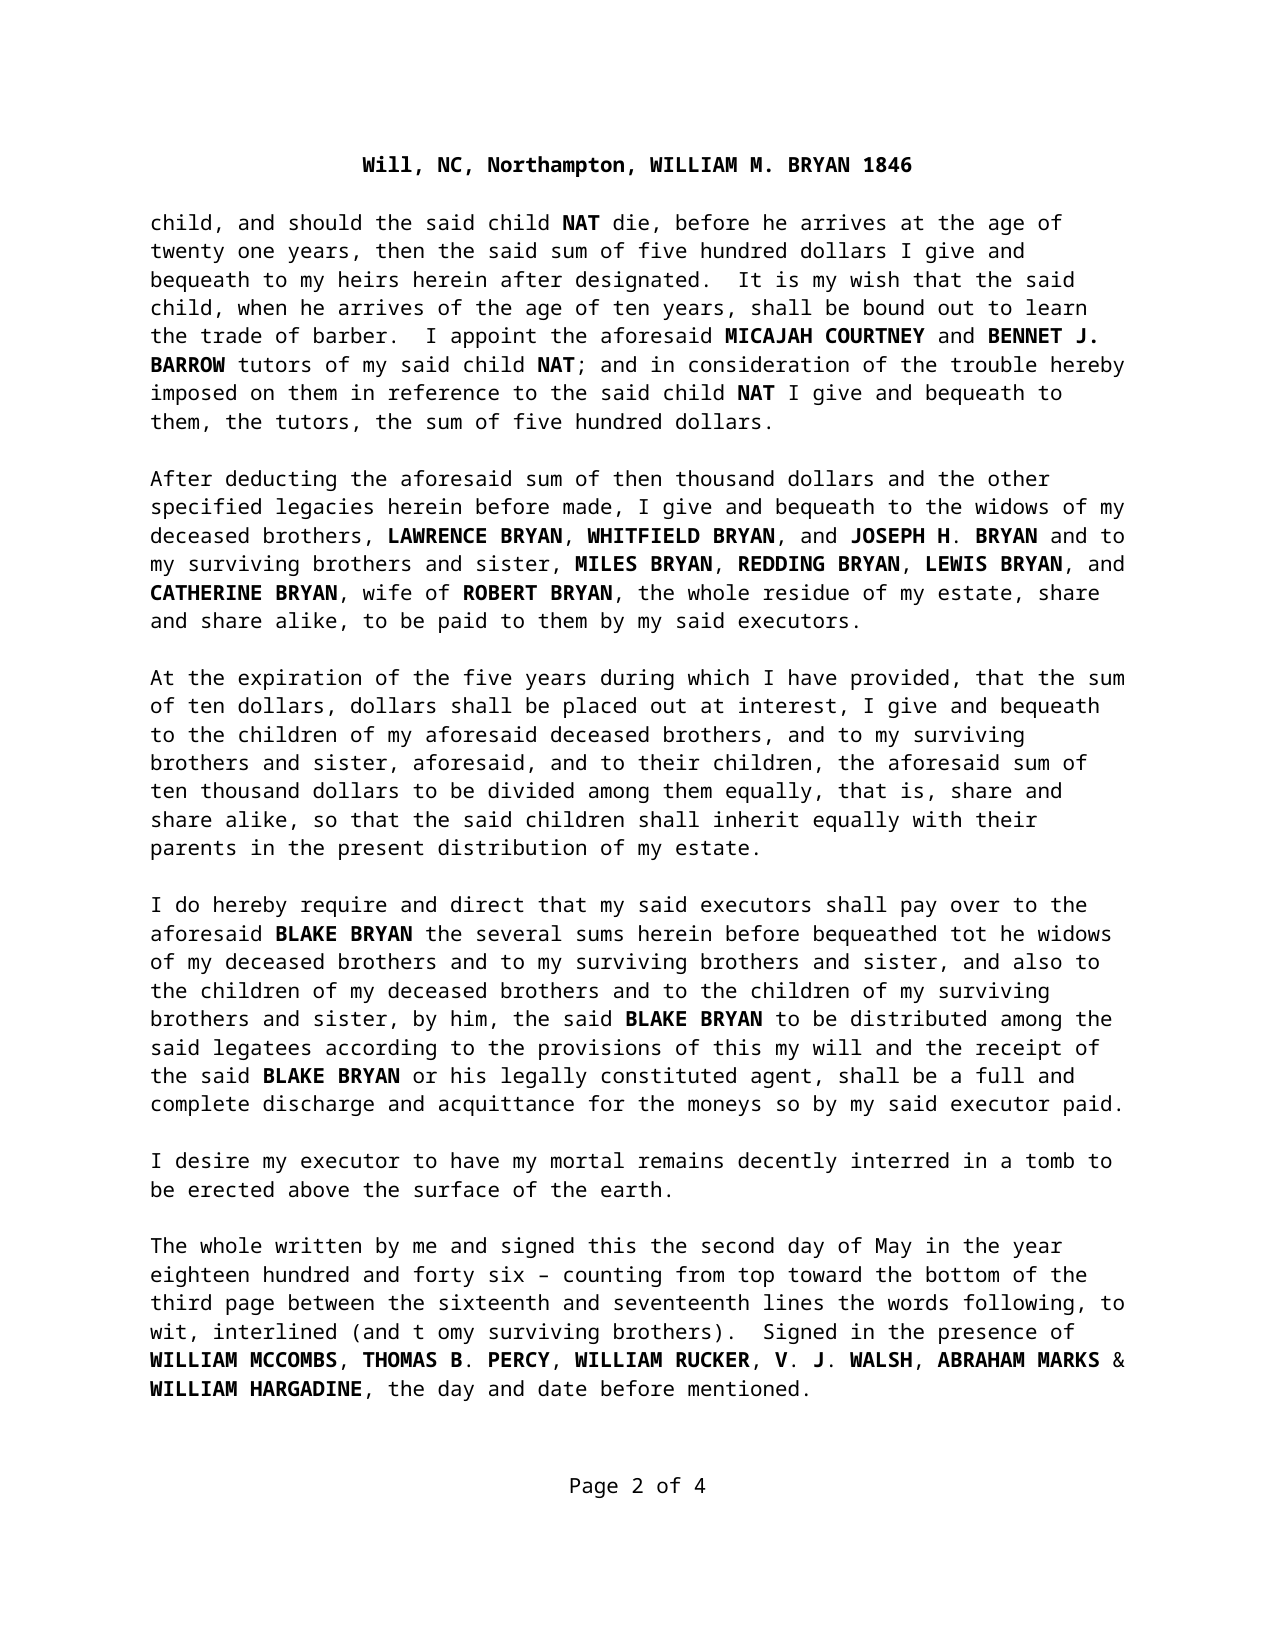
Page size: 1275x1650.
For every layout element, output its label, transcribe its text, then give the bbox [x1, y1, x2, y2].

text child, and should the said child Nat die, before he arrives at the age of twenty one years, then the said sum of five hundred dollars I give and bequeath to my heirs herein after designated. It is my wish that the said child, when he arrives of the age of ten years, shall be bound out to learn the trade of barber. I appoint the aforesaid Micajah Courtney and Bennet J. Barrow tutors of my said child Nat; and in consideration of the trouble hereby imposed on them in reference to the said child Nat I give and bequeath to them, the tutors, the sum of five hundred dollars. [150, 208, 1125, 435]
text I desire my executor to have my mortal remains decently interred in a tomb to be erected above the surface of the earth. [150, 1146, 1125, 1203]
text At the expiration of the five years during which I have provided, that the sum of ten dollars, dollars shall be placed out at interest, I give and bequeath to the children of my aforesaid deceased brothers, and to my surviving brothers and sister, aforesaid, and to their children, the aforesaid sum of ten thousand dollars to be divided among them equally, that is, share and share alike, so that the said children shall inherit equally with their parents in the present distribution of my estate. [150, 663, 1125, 862]
text The whole written by me and signed this the second day of May in the year eighteen hundred and forty six – counting from top toward the bottom of the third page between the sixteenth and seventeenth lines the words following, to wit, interlined (and t omy surviving brothers). Signed in the presence of William McCombs, Thomas B. Percy, William Rucker, V. J. Walsh, Abraham Marks & William Hargadine, the day and date before mentioned. [150, 1232, 1125, 1402]
text After deducting the aforesaid sum of then thousand dollars and the other specified legacies herein before made, I give and bequeath to the widows of my deceased brothers, Lawrence bryan, Whitfield bryan, and Joseph H. bryan and to my surviving brothers and sister, miles bryan, redding bryan, lewis bryan, and catherine bryan, wife of ROBERT bryan, the whole residue of my estate, share and share alike, to be paid to them by my said executors. [150, 464, 1125, 634]
text I do hereby require and direct that my said executors shall pay over to the aforesaid blake bryan the several sums herein before bequeathed tot he widows of my deceased brothers and to my surviving brothers and sister, and also to the children of my deceased brothers and to the children of my surviving brothers and sister, by him, the said blake bryan to be distributed among the said legatees according to the provisions of this my will and the receipt of the said blake bryan or his legally constituted agent, shall be a full and complete discharge and acquittance for the moneys so by my said executor paid. [150, 890, 1125, 1118]
